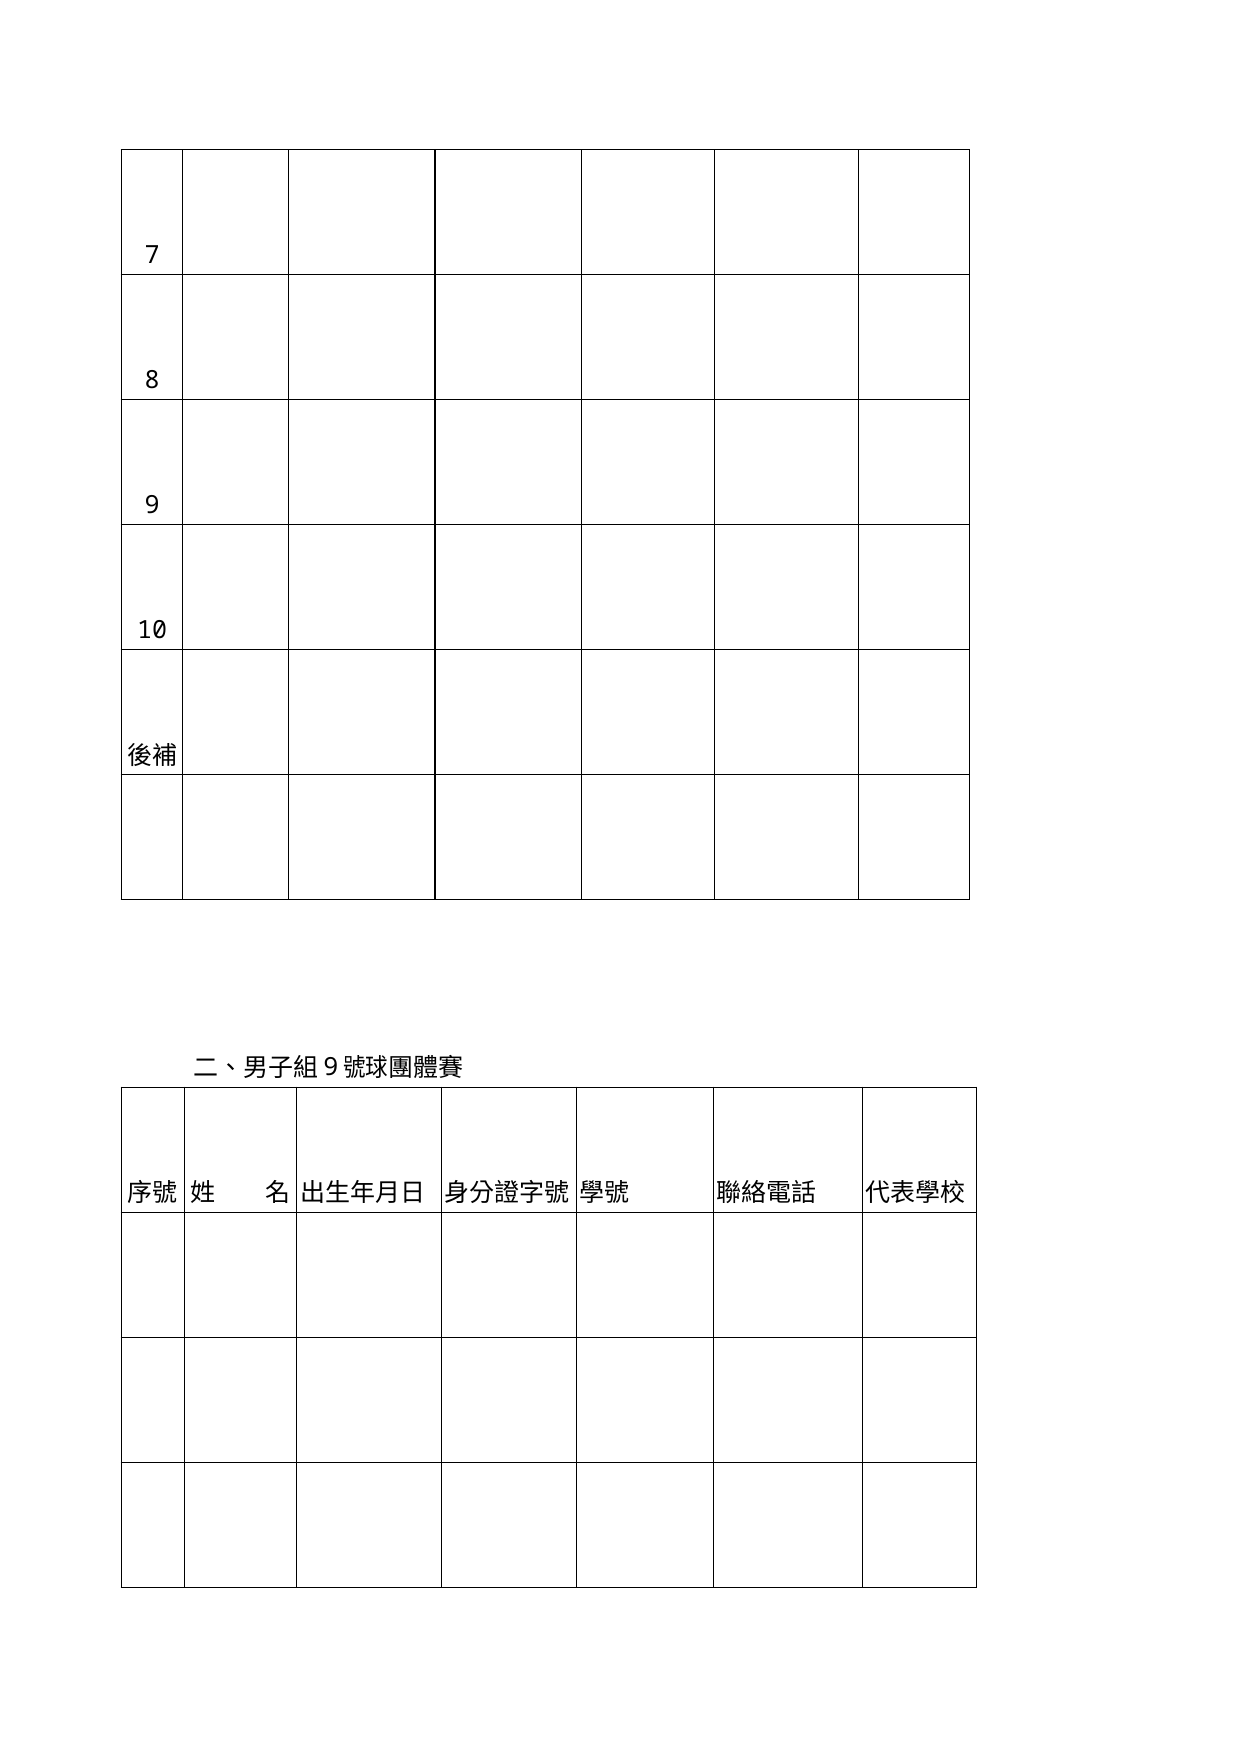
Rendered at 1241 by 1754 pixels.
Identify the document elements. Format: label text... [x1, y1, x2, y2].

table_cell [859, 275, 969, 399]
table_cell [577, 1213, 713, 1337]
table_cell [582, 775, 714, 899]
table_cell [289, 525, 434, 649]
table_cell [859, 150, 969, 274]
table_cell [715, 400, 858, 524]
table_cell 7 [122, 150, 182, 274]
table_cell [859, 525, 969, 649]
table_header 代表學校 [863, 1088, 976, 1212]
table_cell [863, 1338, 976, 1462]
table_cell [297, 1213, 441, 1337]
table_cell [714, 1213, 862, 1337]
table_cell [289, 150, 434, 274]
table_cell [577, 1463, 713, 1587]
table_header 學號 [577, 1088, 713, 1212]
table_cell 8 [122, 275, 182, 399]
table_cell [297, 1338, 441, 1462]
text 二、男子組9號球團體賽 [193, 1024, 1122, 1087]
table_cell [582, 525, 714, 649]
table_cell [183, 275, 288, 399]
table_cell [715, 775, 858, 899]
table_cell [122, 1338, 184, 1462]
table_cell [436, 650, 581, 774]
table_cell [715, 150, 858, 274]
table_cell 9 [122, 400, 182, 524]
table_cell [183, 775, 288, 899]
table_cell [442, 1338, 576, 1462]
table_cell [297, 1463, 441, 1587]
table_cell [289, 275, 434, 399]
table_cell [577, 1338, 713, 1462]
table_cell [582, 150, 714, 274]
table_cell [582, 650, 714, 774]
table_cell [436, 775, 581, 899]
table_cell [436, 525, 581, 649]
table_cell [185, 1338, 296, 1462]
table_cell [582, 400, 714, 524]
table_header 身分證字號 [442, 1088, 576, 1212]
table_header 出生年月日 [297, 1088, 441, 1212]
table_cell [715, 650, 858, 774]
table_cell [714, 1338, 862, 1462]
table_header 序號 [122, 1088, 184, 1212]
table_cell 10 [122, 525, 182, 649]
table_cell [715, 525, 858, 649]
table_cell [289, 400, 434, 524]
table_cell [183, 150, 288, 274]
table_cell [859, 400, 969, 524]
table_cell [863, 1463, 976, 1587]
table_cell [289, 775, 434, 899]
table_cell [436, 275, 581, 399]
table_cell 後補 [122, 650, 182, 774]
table_cell [714, 1463, 862, 1587]
table_cell [436, 150, 581, 274]
table_cell [442, 1463, 576, 1587]
table_cell [185, 1463, 296, 1587]
table_cell [863, 1213, 976, 1337]
table_cell [436, 400, 581, 524]
table_cell [122, 1463, 184, 1587]
table_cell [183, 400, 288, 524]
table_cell [289, 650, 434, 774]
table_cell [183, 650, 288, 774]
table_cell [582, 275, 714, 399]
table_header 姓 名 [185, 1088, 296, 1212]
table_cell [183, 525, 288, 649]
table_header 聯絡電話 [714, 1088, 862, 1212]
table_cell [122, 775, 182, 899]
table_cell [185, 1213, 296, 1337]
table_cell [122, 1213, 184, 1337]
table_cell [859, 775, 969, 899]
table_cell [715, 275, 858, 399]
table_cell [859, 650, 969, 774]
table_cell [442, 1213, 576, 1337]
